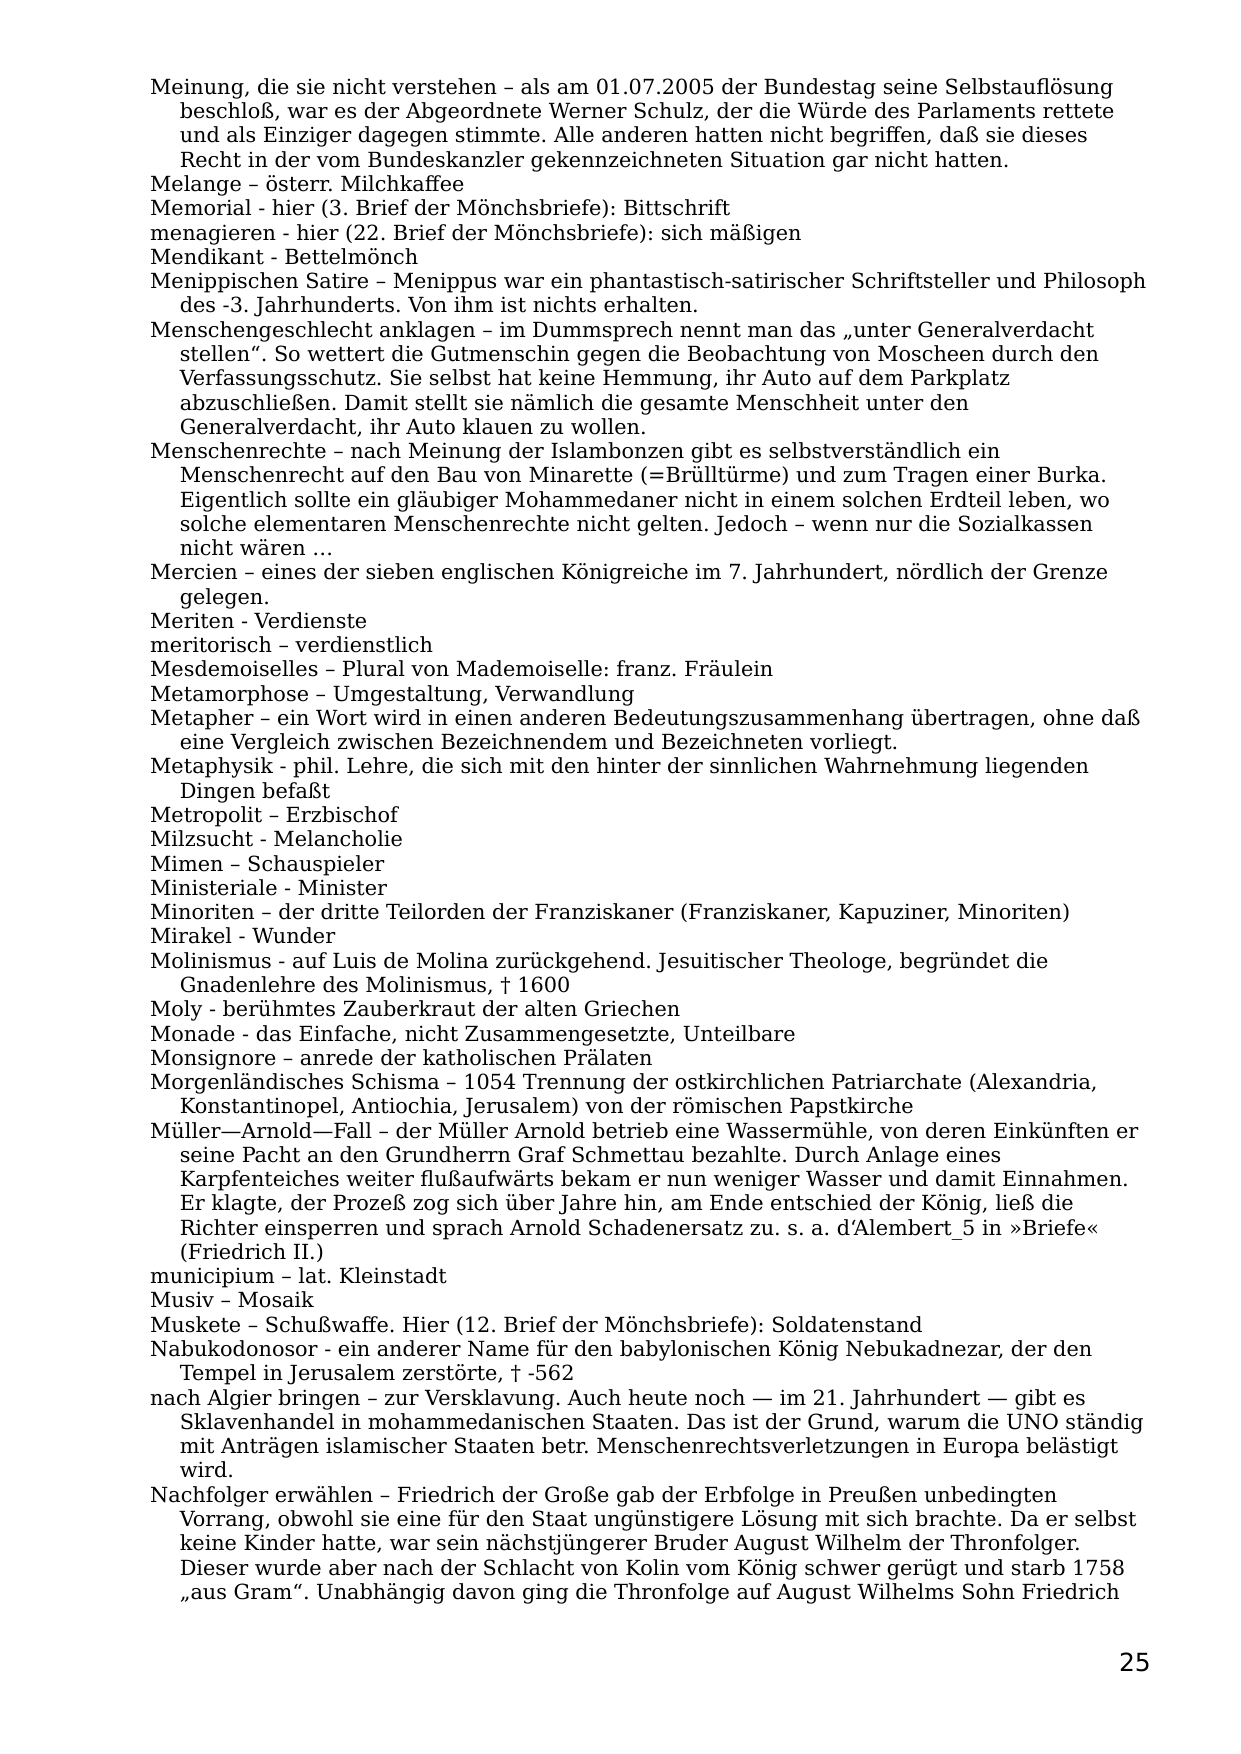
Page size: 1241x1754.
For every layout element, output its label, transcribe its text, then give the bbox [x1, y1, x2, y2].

text Morgenländisches Schisma – 1054 Trennung der ostkirchlichen Patriarchate (Alexandria, Konstantinopel, Antiochia, Jerusalem) von der römischen Papstkirche [150, 1070, 1151, 1119]
text Ministeriale - Minister [150, 876, 1151, 900]
text Monade - das Einfache, nicht Zusammengesetzte, Unteilbare [150, 1022, 1151, 1046]
text Menschenrechte – nach Meinung der Islambonzen gibt es selbstverständlich ein Menschenrecht auf den Bau von Minarette (=Brülltürme) und zum Tragen einer Burka. Eigentlich sollte ein gläubiger Mohammedaner nicht in einem solchen Erdteil leben, wo solche elementaren Menschenrechte nicht gelten. Jedoch – wenn nur die Sozialkassen nicht wären … [150, 439, 1151, 560]
text Mesdemoiselles – Plural von Mademoiselle: franz. Fräulein [150, 657, 1151, 682]
text Meinung, die sie nicht verstehen – als am 01.07.2005 der Bundestag seine Selbstauflösung beschloß, war es der Abgeordnete Werner Schulz, der die Würde des Parlaments rettete und als Einziger dagegen stimmte. Alle anderen hatten nicht begriffen, daß sie dieses Recht in der vom Bundeskanzler gekennzeichneten Situation gar nicht hatten. [150, 75, 1151, 172]
text municipium – lat. Kleinstadt [150, 1264, 1151, 1288]
text Minoriten – der dritte Teilorden der Franziskaner (Franziskaner, Kapuziner, Minoriten) [150, 900, 1151, 924]
text Muskete – Schußwaffe. Hier (12. Brief der Mönchsbriefe): Soldatenstand [150, 1313, 1151, 1337]
text Molinismus - auf Luis de Molina zurückgehend. Jesuitischer Theologe, begründet die Gnadenlehre des Molinismus, † 1600 [150, 949, 1151, 997]
text Mirakel - Wunder [150, 924, 1151, 949]
text Menippischen Satire – Menippus war ein phantastisch-satirischer Schriftsteller und Philosoph des -3. Jahrhunderts. Von ihm ist nichts erhalten. [150, 269, 1151, 318]
text Metapher – ein Wort wird in einen anderen Bedeutungszusammenhang übertragen, ohne daß eine Vergleich zwischen Bezeichnendem und Bezeichneten vorliegt. [150, 706, 1151, 754]
text Mimen – Schauspieler [150, 852, 1151, 876]
text Musiv – Mosaik [150, 1288, 1151, 1313]
text meritorisch – verdienstlich [150, 633, 1151, 657]
text Meriten - Verdienste [150, 609, 1151, 633]
text Metropolit – Erzbischof [150, 803, 1151, 827]
text Moly - berühmtes Zauberkraut der alten Griechen [150, 997, 1151, 1022]
text menagieren - hier (22. Brief der Mönchsbriefe): sich mäßigen [150, 221, 1151, 245]
text Mendikant - Bettelmönch [150, 245, 1151, 269]
text Menschengeschlecht anklagen – im Dummsprech nennt man das „unter Generalverdacht stellen“. So wettert die Gutmenschin gegen die Beobachtung von Moscheen durch den Verfassungsschutz. Sie selbst hat keine Hemmung, ihr Auto auf dem Parkplatz abzuschließen. Damit stellt sie nämlich die gesamte Menschheit unter den Generalverdacht, ihr Auto klauen zu wollen. [150, 318, 1151, 439]
text nach Algier bringen – zur Versklavung. Auch heute noch — im 21. Jahrhundert — gibt es Sklavenhandel in mohammedanischen Staaten. Das ist der Grund, warum die UNO ständig mit Anträgen islamischer Staaten betr. Menschenrechtsverletzungen in Europa belästigt wird. [150, 1386, 1151, 1483]
text Müller—Arnold—Fall – der Müller Arnold betrieb eine Wassermühle, von deren Einkünften er seine Pacht an den Grundherrn Graf Schmettau bezahlte. Durch Anlage eines Karpfenteiches weiter flußaufwärts bekam er nun weniger Wasser und damit Einnahmen. Er klagte, der Prozeß zog sich über Jahre hin, am Ende entschied der König, ließ die Richter einsperren und sprach Arnold Schadenersatz zu. s. a. d‘Alembert_5 in »Briefe« (Friedrich II.) [150, 1119, 1151, 1264]
text Monsignore – anrede der katholischen Prälaten [150, 1046, 1151, 1070]
text Melange – österr. Milchkaffee [150, 172, 1151, 196]
text Milzsucht - Melancholie [150, 827, 1151, 852]
text Metaphysik - phil. Lehre, die sich mit den hinter der sinnlichen Wahrnehmung liegenden Dingen befaßt [150, 754, 1151, 803]
text Memorial - hier (3. Brief der Mönchsbriefe): Bittschrift [150, 196, 1151, 221]
text Mercien – eines der sieben englischen Königreiche im 7. Jahrhundert, nördlich der Grenze gelegen. [150, 560, 1151, 609]
text Nabukodonosor - ein anderer Name für den babylonischen König Nebukadnezar, der den Tempel in Jerusalem zerstörte, † -562 [150, 1337, 1151, 1386]
text Nachfolger erwählen – Friedrich der Große gab der Erbfolge in Preußen unbedingten Vorrang, obwohl sie eine für den Staat ungünstigere Lösung mit sich brachte. Da er selbst keine Kinder hatte, war sein nächstjüngerer Bruder August Wilhelm der Thronfolger. Dieser wurde aber nach der Schlacht von Kolin vom König schwer gerügt und starb 1758 „aus Gram“. Unabhängig davon ging die Thronfolge auf August Wilhelms Sohn Friedrich [150, 1483, 1151, 1604]
text Metamorphose – Umgestaltung, Verwandlung [150, 682, 1151, 706]
